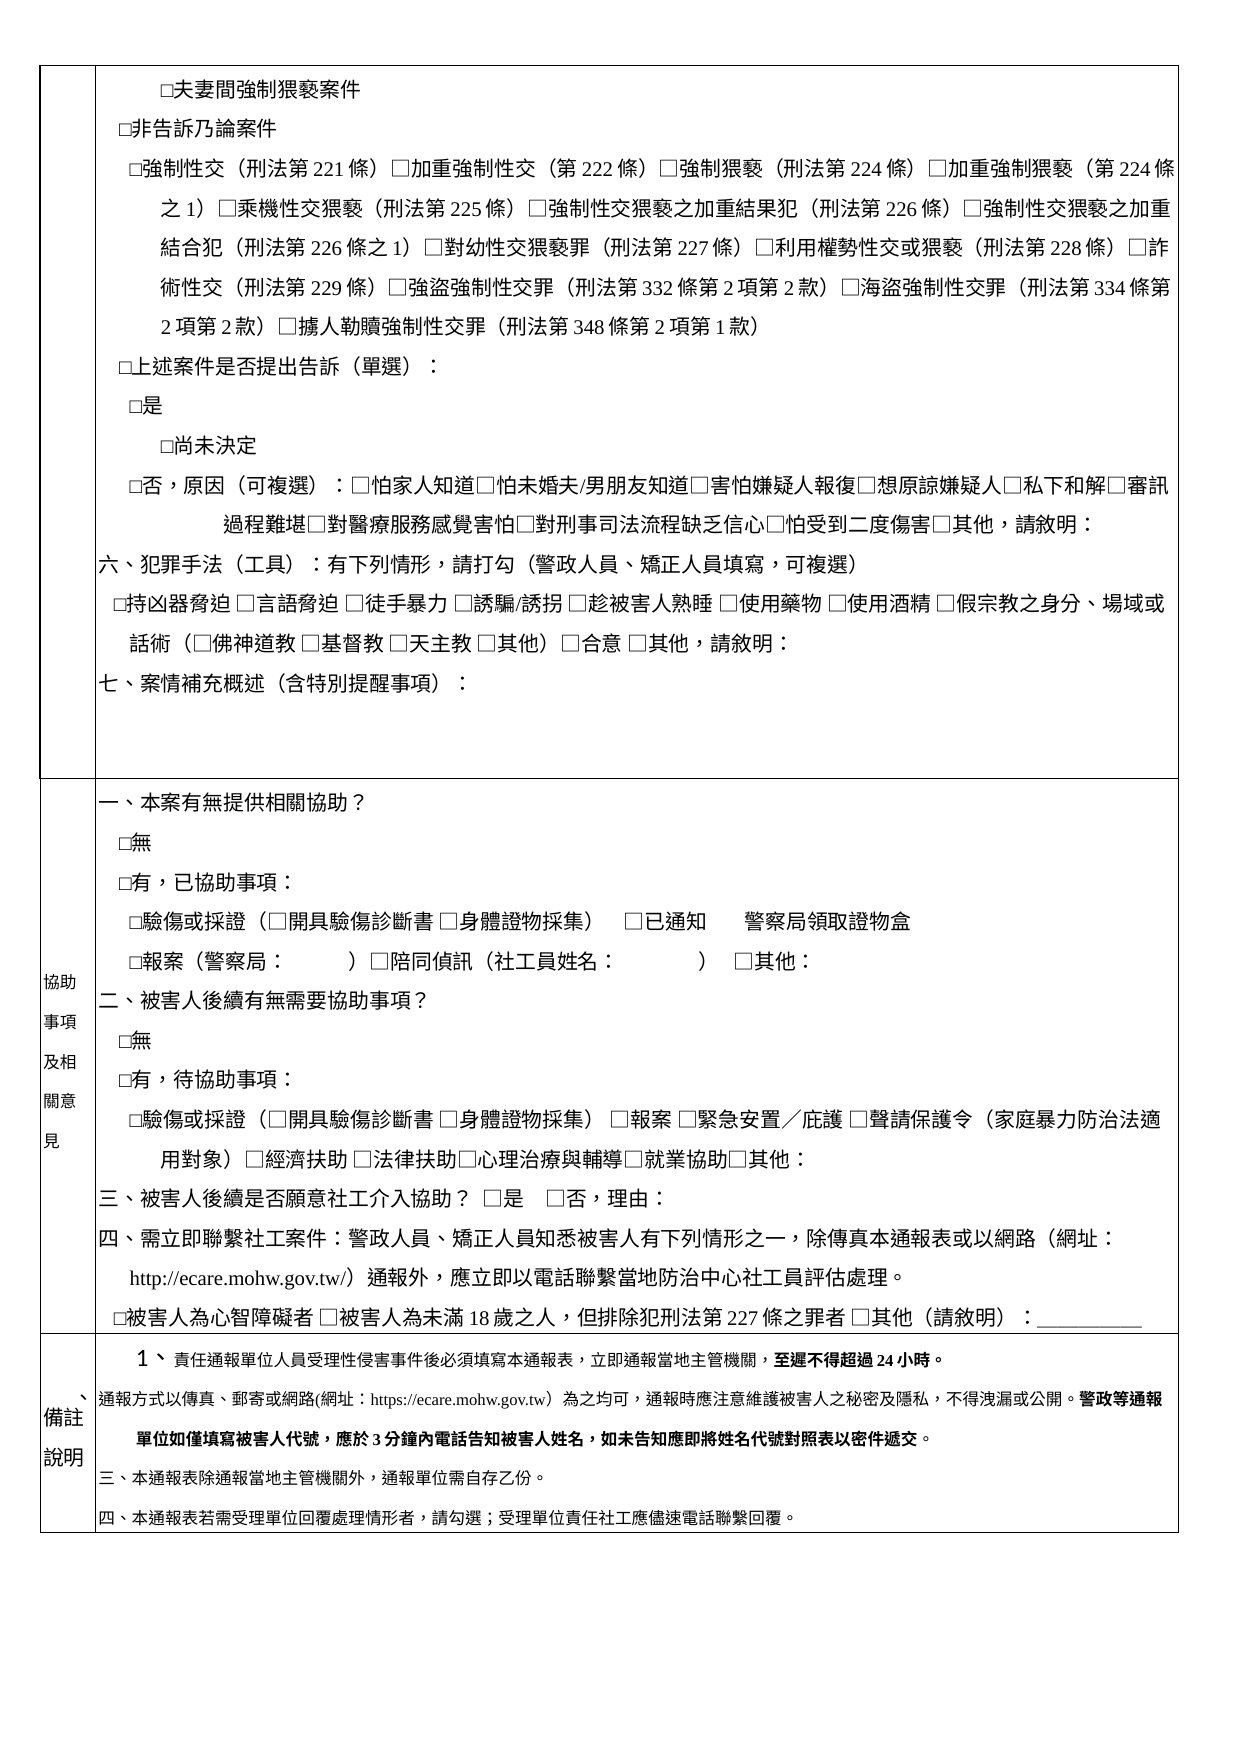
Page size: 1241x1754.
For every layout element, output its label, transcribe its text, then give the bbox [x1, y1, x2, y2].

table_cell □夫妻間強制猥褻案件 □非告訴乃論案件 □強制性交（刑法第221條）□加重強制性交（第222條）□強制猥褻（刑法第224條）□加重強制猥褻（第224條之1）□乘機性交猥褻（刑法第225條）□強制性交猥褻之加重結果犯（刑法第226條）□強制性交猥褻之加重結合犯（刑法第226條之1）□對幼性交猥褻罪（刑法第227條）□利用權勢性交或猥褻（刑法第228條）□詐術性交（刑法第229條）□強盜強制性交罪（刑法第332條第2項第2款）□海盜強制性交罪（刑法第334條第2項第2款）□擄人勒贖強制性交罪（刑法第348條第2項第1款） □上述案件是否提出告訴（單選）： □是 □尚未決定 □否，原因（可複選）：□怕家人知道□怕未婚夫/男朋友知道□害怕嫌疑人報復□想原諒嫌疑人□私下和解□審訊過程難堪□對醫療服務感覺害怕□對刑事司法流程缺乏信心□怕受到二度傷害□其他，請敘明： 六、犯罪手法（工具）：有下列情形，請打勾（警政人員、矯正人員填寫，可複選） □持凶器脅迫 □言語脅迫 □徒手暴力 □誘騙/誘拐 □趁被害人熟睡 □使用藥物 □使用酒精 □假宗教之身分、場域或話術（□佛神道教 □基督教 □天主教 □其他）□合意 □其他，請敘明： 七、案情補充概述（含特別提醒事項）： [96, 66, 1178, 778]
table_cell [35, 1333, 40, 1532]
table_cell [41, 66, 95, 778]
table_cell 責任通報單位人員受理性侵害事件後必須填寫本通報表，立即通報當地主管機關，至遲不得超過24小時。 通報方式以傳真、郵寄或網路(網址：https://ecare.mohw.gov.tw）為之均可，通報時應注意維護被害人之秘密及隱私，不得洩漏或公開。警政等通報單位如僅填寫被害人代號，應於3分鐘內電話告知被害人姓名，如未告知應即將姓名代號對照表以密件遞交。 三、本通報表除通報當地主管機關外，通報單位需自存乙份。 四、本通報表若需受理單位回覆處理情形者，請勾選；受理單位責任社工應儘速電話聯繫回覆。 [96, 1334, 1178, 1532]
table_cell [1179, 778, 1201, 1333]
table_cell [35, 778, 40, 1333]
table_cell [1179, 65, 1201, 778]
table_cell 備註說明 [41, 1334, 95, 1532]
table_cell [1179, 1333, 1201, 1532]
table_cell 協助事項及相關意見 [41, 779, 95, 1333]
table_cell 一、本案有無提供相關協助？ □無 □有，已協助事項： □驗傷或採證（□開具驗傷診斷書 □身體證物採集） □已通知 警察局領取證物盒 □報案（警察局： ）□陪同偵訊（社工員姓名： ） □其他： 二、被害人後續有無需要協助事項？ □無 □有，待協助事項： □驗傷或採證（□開具驗傷診斷書 □身體證物採集） □報案 □緊急安置／庇護 □聲請保護令（家庭暴力防治法適用對象）□經濟扶助 □法律扶助□心理治療與輔導□就業協助□其他： 三、被害人後續是否願意社工介入協助？ □是 □否，理由： 四、需立即聯繫社工案件：警政人員、矯正人員知悉被害人有下列情形之一，除傳真本通報表或以網路（網址：http://ecare.mohw.gov.tw/）通報外，應立即以電話聯繫當地防治中心社工員評估處理。 □被害人為心智障礙者 □被害人為未滿18歲之人，但排除犯刑法第227條之罪者 □其他（請敘明）：＿＿＿＿＿ [96, 779, 1178, 1333]
table_cell [35, 65, 39, 778]
